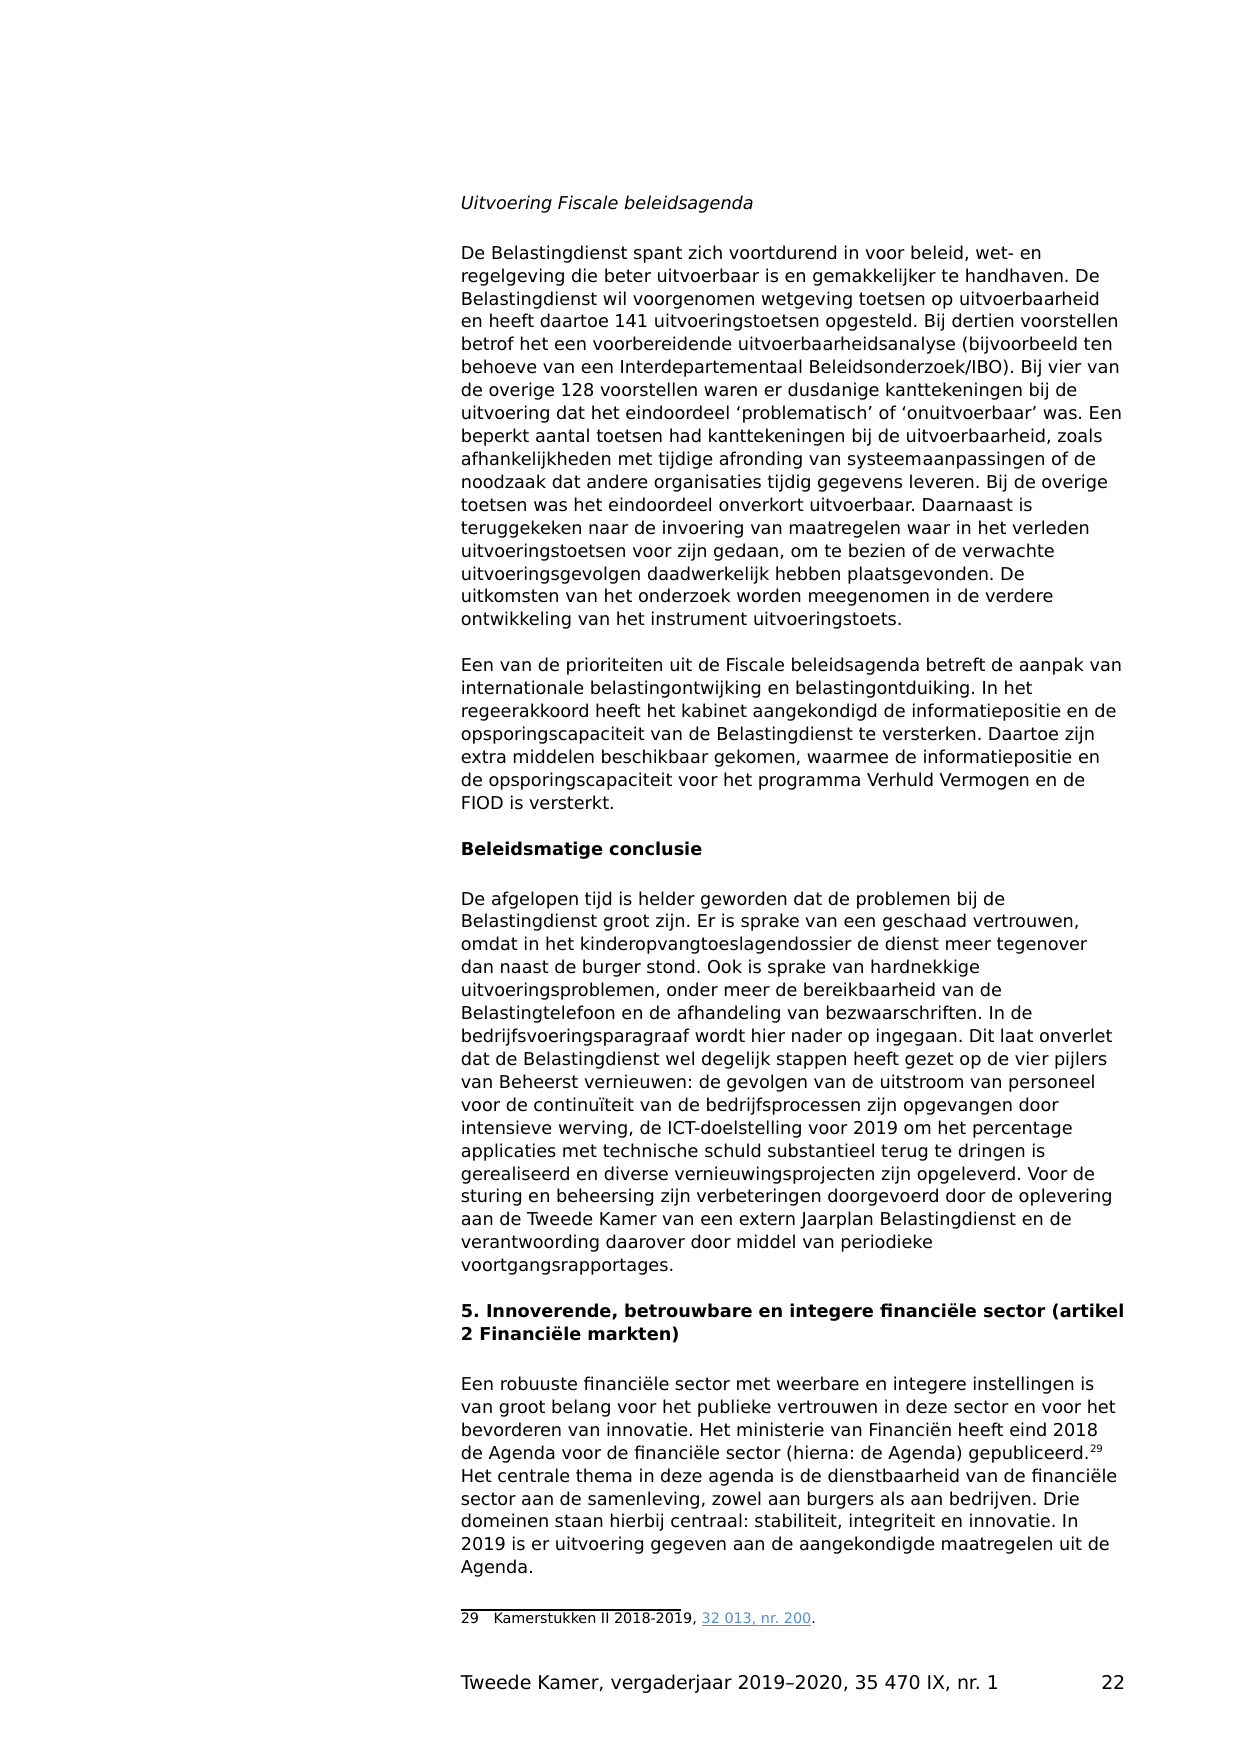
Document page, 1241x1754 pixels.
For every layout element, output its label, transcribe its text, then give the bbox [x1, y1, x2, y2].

text De Belastingdienst spant zich voortdurend in voor beleid, wet- en regelgeving die beter uitvoerbaar is en gemakkelijker te handhaven. De Belastingdienst wil voorgenomen wetgeving toetsen op uitvoerbaarheid en heeft daartoe 141 uitvoeringstoetsen opgesteld. Bij dertien voorstellen betrof het een voorbereidende uitvoerbaarheidsanalyse (bijvoorbeeld ten behoeve van een Interdepartementaal Beleidsonderzoek/IBO). Bij vier van de overige 128 voorstellen waren er dusdanige kanttekeningen bij de uitvoering dat het eindoordeel ‘problematisch’ of ‘onuitvoerbaar’ was. Een beperkt aantal toetsen had kanttekeningen bij de uitvoerbaarheid, zoals afhankelijkheden met tijdige afronding van systeem­aanpassingen of de noodzaak dat andere organisaties tijdig gegevens leveren. Bij de overige toetsen was het eindoordeel onverkort uitvoerbaar. Daarnaast is teruggekeken naar de invoering van maatregelen waar in het verleden uitvoeringstoetsen voor zijn gedaan, om te bezien of de verwachte uitvoeringsgevolgen daadwerkelijk hebben plaatsgevonden. De uitkomsten van het onderzoek worden meegenomen in de verdere ontwikkeling van het instrument uitvoeringstoets. [461, 241, 1125, 630]
text De afgelopen tijd is helder geworden dat de problemen bij de Belastingdienst groot zijn. Er is sprake van een geschaad vertrouwen, omdat in het kinderopvangtoeslagendossier de dienst meer tegenover dan naast de burger stond. Ook is sprake van hardnekkige uitvoeringsproblemen, onder meer de bereikbaarheid van de Belastingtelefoon en de afhandeling van bezwaarschriften. In de bedrijfsvoeringsparagraaf wordt hier nader op ingegaan. Dit laat onverlet dat de Belastingdienst wel degelijk stappen heeft gezet op de vier pijlers van Beheerst vernieuwen: de gevolgen van de uitstroom van personeel voor de continuïteit van de bedrijfsprocessen zijn opgevangen door intensieve werving, de ICT-doelstelling voor 2019 om het percentage applicaties met technische schuld substantieel terug te dringen is gerealiseerd en diverse vernieuwingsprojecten zijn opgeleverd. Voor de sturing en beheersing zijn verbeteringen doorgevoerd door de oplevering aan de Tweede Kamer van een extern Jaarplan Belastingdienst en de verantwoording daarover door middel van periodieke voortgangsrapportages. [461, 887, 1125, 1276]
text __Kamerstukken II 2018-2019, 32 013, nr. 200. [461, 1610, 1125, 1627]
text Beleidsmatige conclusie [461, 837, 1125, 859]
text 5. Innoverende, betrouwbare en integere financiële sector (artikel 2 Financiële markten) [461, 1299, 1125, 1345]
text Een robuuste financiële sector met weerbare en integere instellingen is van groot belang voor het publieke vertrouwen in deze sector en voor het bevorderen van innovatie. Het ministerie van Financiën heeft eind 2018 de Agenda voor de financiële sector (hierna: de Agenda) gepubliceerd. Het centrale thema in deze agenda is de dienstbaarheid van de financiële sector aan de samenleving, zowel aan burgers als aan bedrijven. Drie domeinen staan hierbij centraal: stabiliteit, integriteit en innovatie. In 2019 is er uitvoering gegeven aan de aangekondigde maatregelen uit de Agenda. [461, 1372, 1125, 1578]
text Uitvoering Fiscale beleidsagenda [461, 191, 1125, 214]
text Een van de prioriteiten uit de Fiscale beleidsagenda betreft de aanpak van internationale belastingontwijking en belastingontduiking. In het regeerakkoord heeft het kabinet aangekondigd de informatiepositie en de opsporingscapaciteit van de Belastingdienst te versterken. Daartoe zijn extra middelen beschikbaar gekomen, waarmee de informatiepositie en de opsporingscapaciteit voor het programma Verhuld Vermogen en de FIOD is versterkt. [461, 653, 1125, 814]
